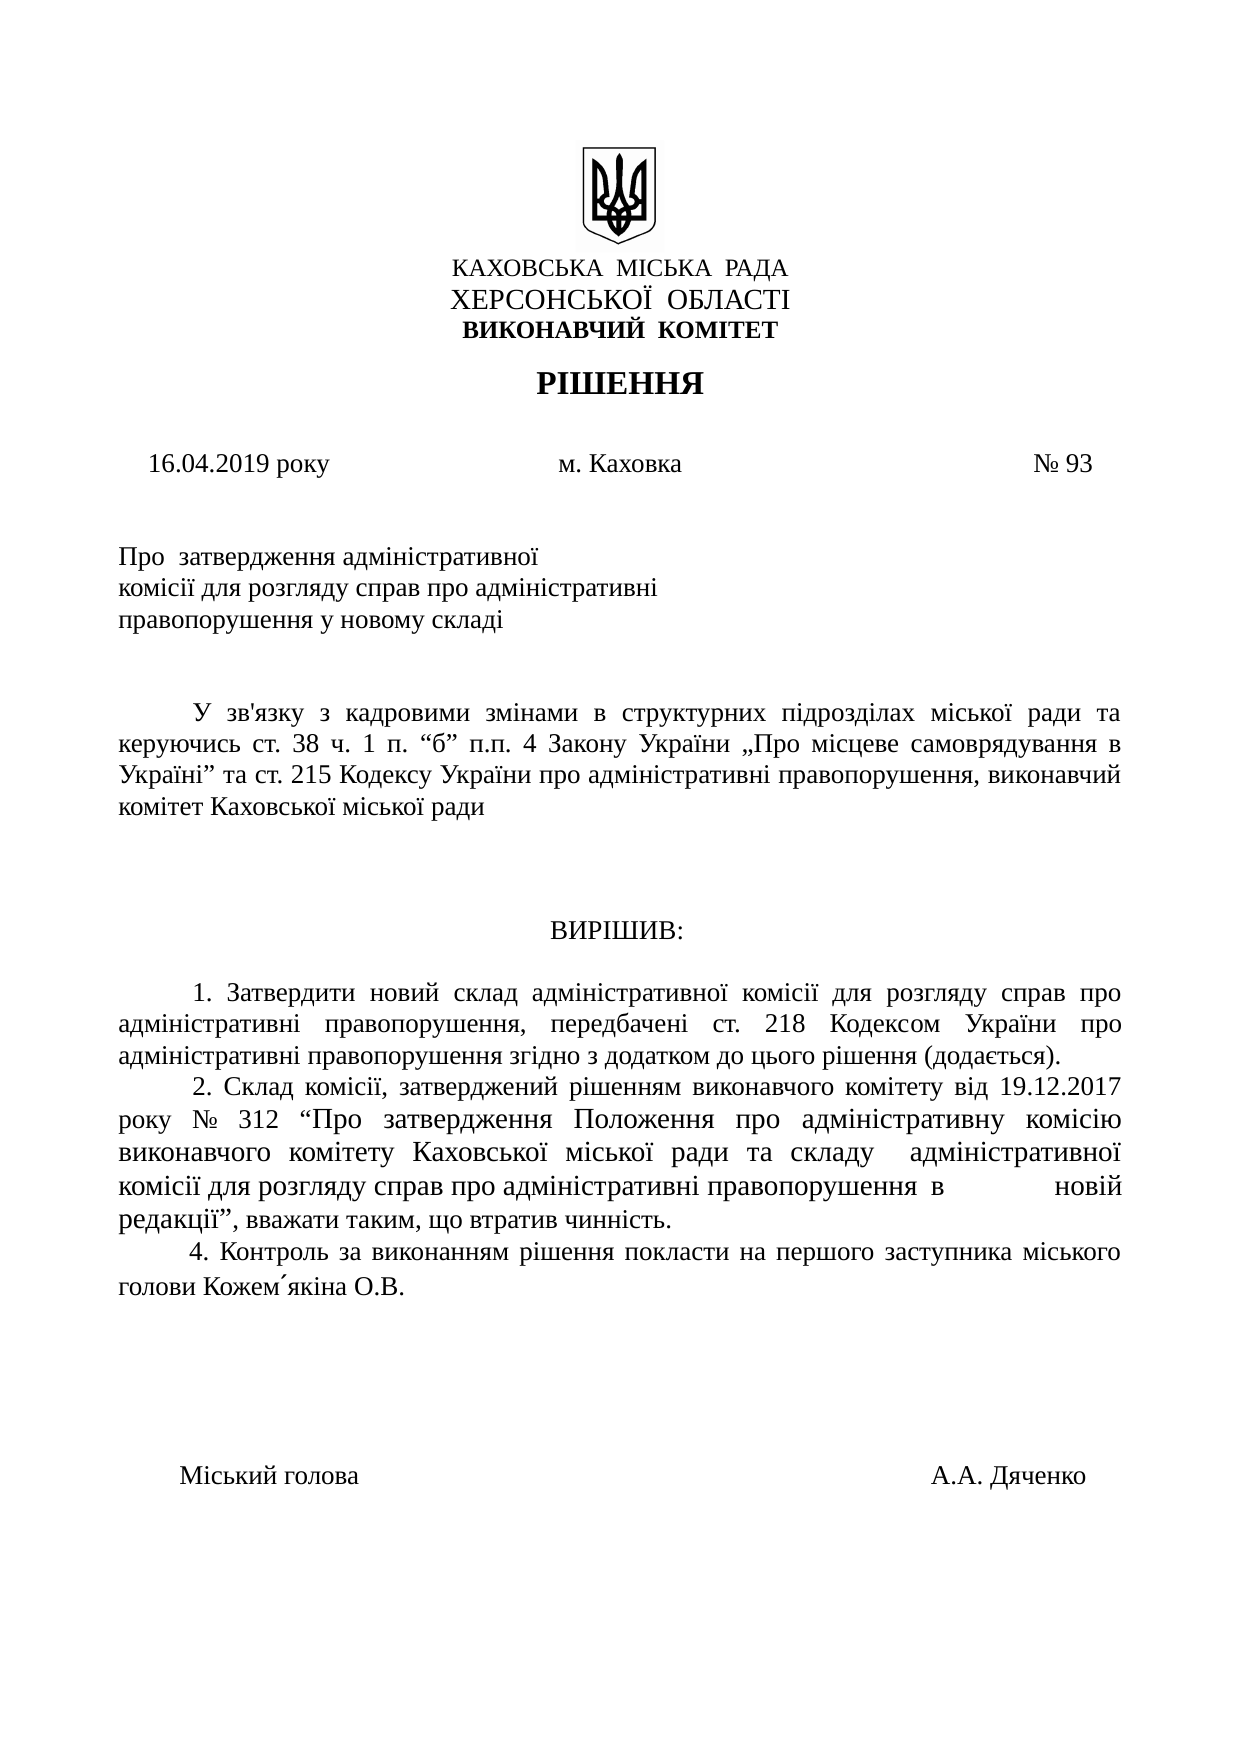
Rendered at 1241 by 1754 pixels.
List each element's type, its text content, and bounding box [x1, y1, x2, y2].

subtitle ВИКОНАВЧИЙ КОМІТЕТ [118, 315, 1122, 344]
text Міський голова А.А. Дяченко [118, 1459, 1122, 1490]
subtitle ХЕРСОНСЬКОЇ ОБЛАСТІ [118, 282, 1122, 315]
text правопорушення у новому складі [118, 603, 1122, 634]
text ВИРІШИВ: [118, 914, 1122, 945]
text 1. Затвердити новий склад адміністративної комісії для розгляду справ про адміністративні правопорушення, передбачені ст. 218 Кодексом України про адміністративні правопорушення згідно з додатком до цього рішення (додається). [118, 976, 1122, 1070]
text Про затвердження адміністративної [118, 540, 1122, 572]
table_header м. Каховка [459, 447, 781, 478]
text комісії для розгляду справ про адміністративні [118, 572, 1122, 603]
text У зв'язку з кадровими змінами в структурних підрозділах міської ради та керуючись ст. 38 ч. 1 п. “б” п.п. 4 Закону України „Про місцеве самоврядування в Україні” та ст. 215 Кодексу України про адміністративні правопорушення, виконавчий комітет Каховської міської ради [118, 696, 1122, 821]
text 4. Контроль за виконанням рішення покласти на першого заступника міського голови Кожем´якіна О.В. [118, 1235, 1122, 1303]
table_header 16.04.2019 року [136, 447, 459, 478]
text КАХОВСЬКА МІСЬКА РАДА [118, 118, 1122, 282]
subtitle РІШЕННЯ [118, 363, 1122, 402]
text 2. Склад комісії, затверджений рішенням виконавчого комітету від 19.12.2017 року № 312 “Про затвердження Положення про адміністративну комісію виконавчого комітету Каховської міської ради та складу адміністративної комісії для розгляду справ про адміністративні правопорушення в новій редакції”, вважати таким, що втратив чинність. [118, 1070, 1122, 1235]
table_header № 93 [781, 447, 1104, 478]
